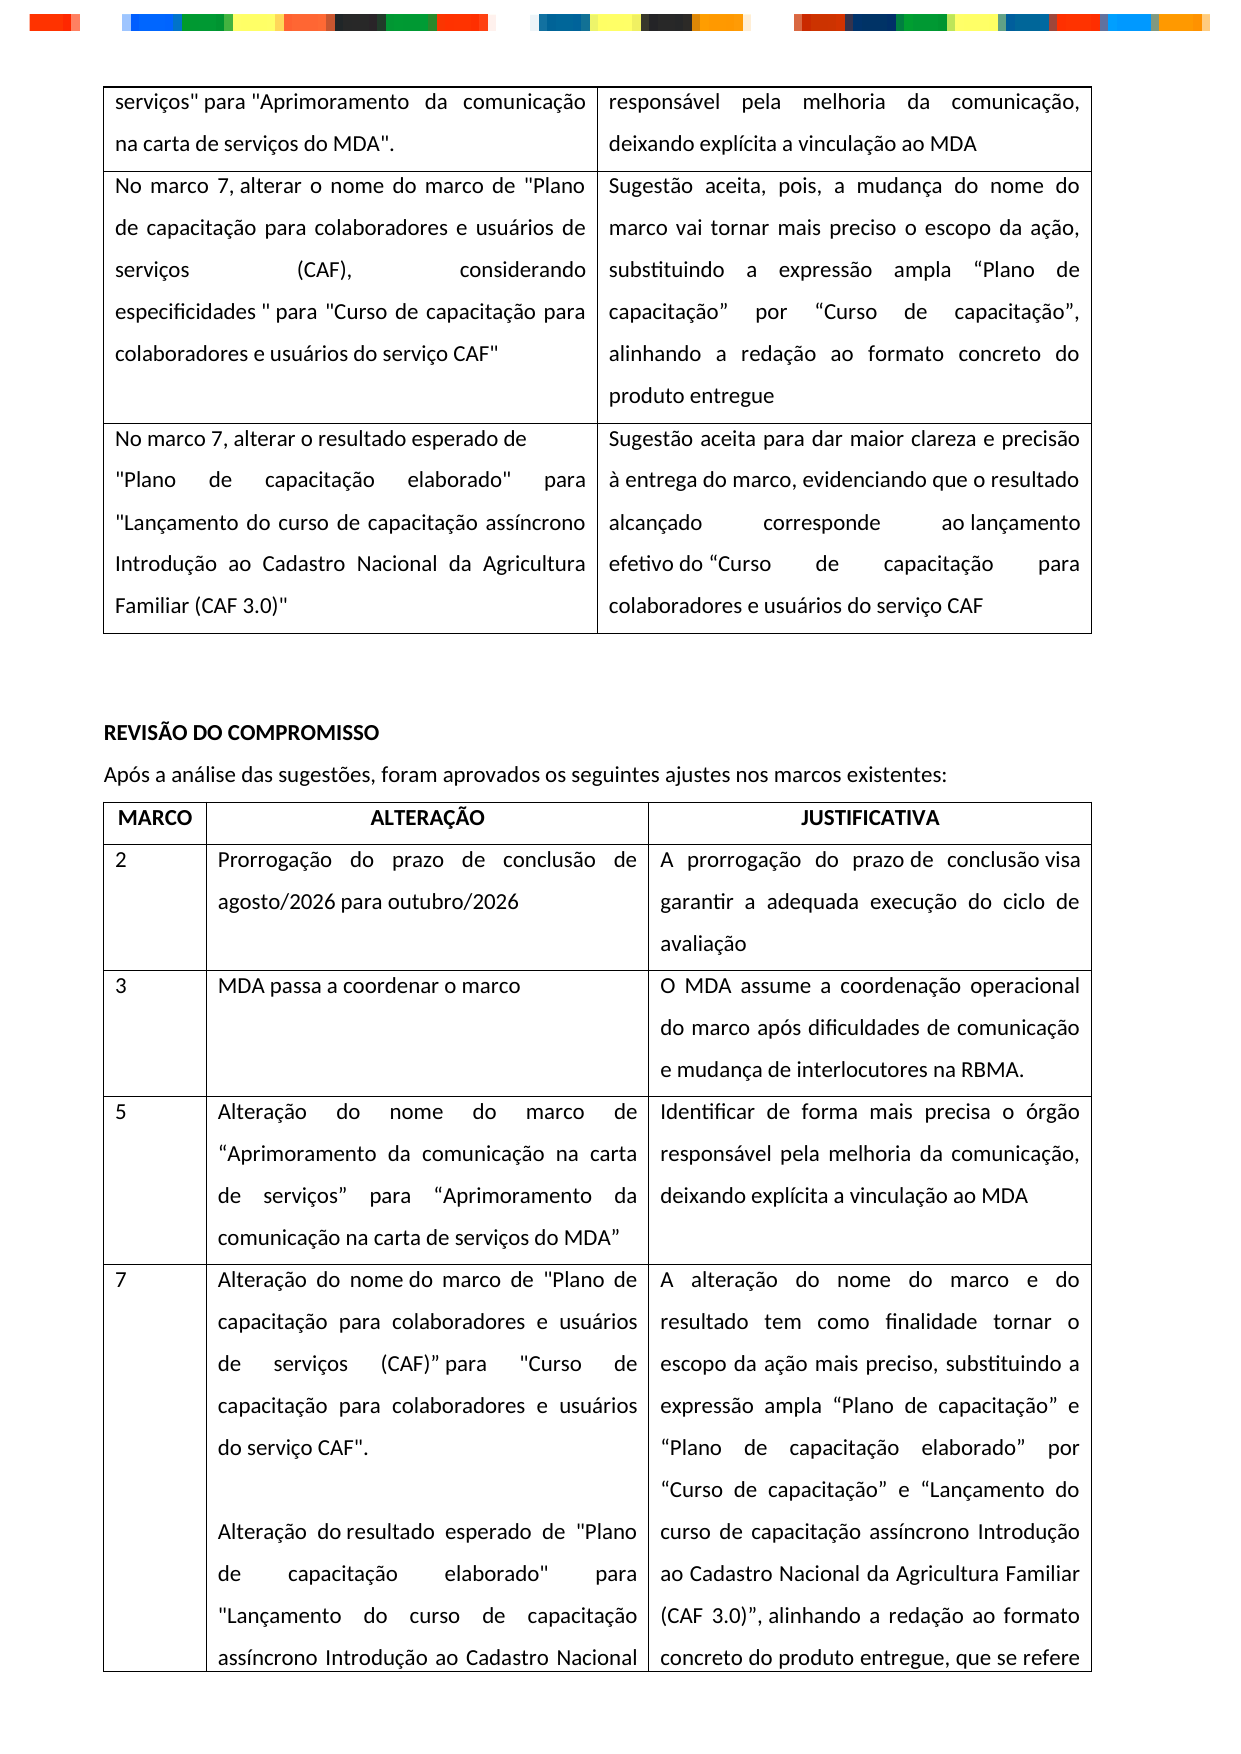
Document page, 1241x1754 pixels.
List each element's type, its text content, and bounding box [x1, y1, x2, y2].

table_header MARCO [104, 803, 206, 844]
table_cell No marco 7, alterar o resultado esperado de "Plano de capacitação elaborado" para "Lançamento do curso de capacitação assíncrono Introdução ao Cadastro Nacional da Agricultura Familiar (CAF 3.0)" [104, 424, 597, 633]
table_cell Alteração do nome do marco de “Aprimoramento da comunicação na carta de serviços” para “Aprimoramento da comunicação na carta de serviços do MDA” [207, 1097, 648, 1264]
table_header ALTERAÇÃO [207, 803, 648, 844]
table_cell Sugestão aceita, pois, a mudança do nome do marco vai tornar mais preciso o escopo da ação, substituindo a expressão ampla “Plano de capacitação” por “Curso de capacitação”, alinhando a redação ao formato concreto do produto entregue [598, 172, 1091, 423]
table_header JUSTIFICATIVA [649, 803, 1091, 844]
table_cell Prorrogação do prazo de conclusão de agosto/2026 para outubro/2026 [207, 845, 648, 970]
text Após a análise das sugestões, foram aprovados os seguintes ajustes nos marcos existentes: [103, 760, 1093, 788]
table_cell Sugestão aceita para dar maior clareza e precisão à entrega do marco, evidenciando que o resultado alcançado corresponde ao lançamento efetivo do “Curso de capacitação para colaboradores e usuários do serviço CAF [598, 424, 1091, 633]
table_cell 7 [104, 1265, 206, 1671]
table_cell MDA passa a coordenar o marco [207, 971, 648, 1096]
table_cell 2 [104, 845, 206, 970]
table_cell 3 [104, 971, 206, 1096]
table_cell Identificar de forma mais precisa o órgão responsável pela melhoria da comunicação, deixando explícita a vinculação ao MDA [649, 1097, 1091, 1264]
text REVISÃO DO COMPROMISSO [103, 718, 1093, 746]
table_cell serviços" para "Aprimoramento da comunicação na carta de serviços do MDA". [104, 88, 597, 171]
table_cell No marco 7, alterar o nome do marco de "Plano de capacitação para colaboradores e usuários de serviços (CAF), considerando especificidades " para "Curso de capacitação para colaboradores e usuários do serviço CAF" [104, 172, 597, 423]
table_cell O MDA assume a coordenação operacional do marco após dificuldades de comunicação e mudança de interlocutores na RBMA. [649, 971, 1091, 1096]
table_cell Alteração do nome do marco de "Plano de capacitação para colaboradores e usuários de serviços (CAF)” para "Curso de capacitação para colaboradores e usuários do serviço CAF". Alteração do resultado esperado de "Plano de capacitação elaborado" para "Lançamento do curso de capacitação assíncrono Introdução ao Cadastro Nacional [207, 1265, 648, 1671]
table_cell A alteração do nome do marco e do resultado tem como finalidade tornar o escopo da ação mais preciso, substituindo a expressão ampla “Plano de capacitação” e “Plano de capacitação elaborado” por “Curso de capacitação” e “Lançamento do curso de capacitação assíncrono Introdução ao Cadastro Nacional da Agricultura Familiar (CAF 3.0)”, alinhando a redação ao formato concreto do produto entregue, que se refere [649, 1265, 1091, 1671]
table_cell responsável pela melhoria da comunicação, deixando explícita a vinculação ao MDA [598, 88, 1091, 171]
table_cell A prorrogação do prazo de conclusão visa garantir a adequada execução do ciclo de avaliação [649, 845, 1091, 970]
table_cell 5 [104, 1097, 206, 1264]
